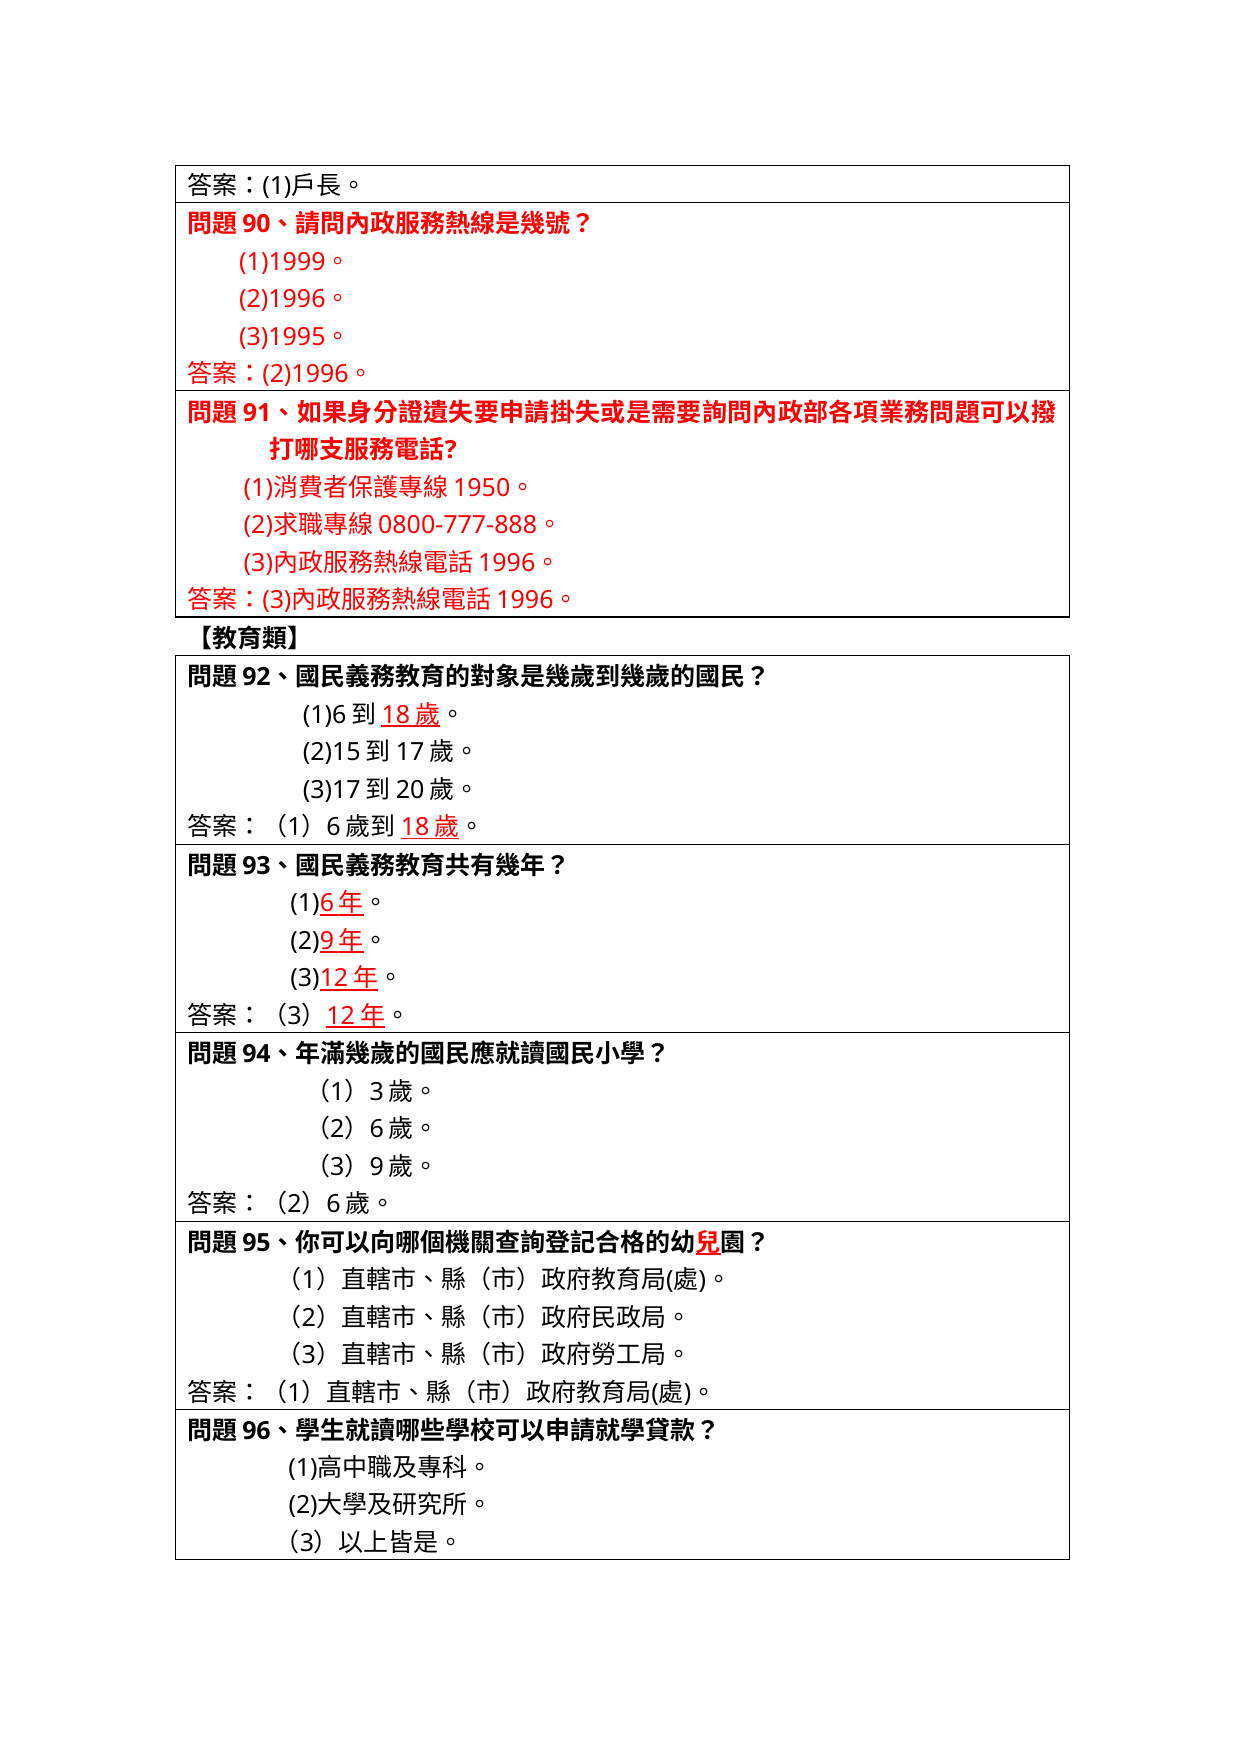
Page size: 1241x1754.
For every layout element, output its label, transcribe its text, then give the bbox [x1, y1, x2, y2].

table_cell 問題96、學生就讀哪些學校可以申請就學貸款？ (1)高中職及專科。 (2)大學及研究所。 （3）以上皆是。 [176, 1410, 1069, 1559]
table_cell 問題94、年滿幾歲的國民應就讀國民小學？ （1）3歲。 （2）6歲。 （3）9歲。 答案：（2）6歲。 [176, 1033, 1069, 1221]
table_cell 問題93、國民義務教育共有幾年？ (1)6年。 (2)9年。 (3)12年。 答案：（3）12年。 [176, 845, 1069, 1032]
text 【教育類】 [187, 618, 1053, 655]
table_cell 問題90、請問內政服務熱線是幾號？ (1)1999。 (2)1996。 (3)1995。 答案：(2)1996。 [176, 203, 1069, 390]
table_cell 問題91、如果身分證遺失要申請掛失或是需要詢問內政部各項業務問題可以撥打哪支服務電話? (1)消費者保護專線1950。 (2)求職專線0800-777-888。 (3)內政服務熱線電話1996。 答案：(3)內政服務熱線電話1996。 [176, 391, 1069, 616]
table_cell 問題95、你可以向哪個機關查詢登記合格的幼兒園？ （1）直轄市、縣（市）政府教育局(處)。 （2）直轄市、縣（市）政府民政局。 （3）直轄市、縣（市）政府勞工局。 答案：（1）直轄市、縣（市）政府教育局(處)。 [176, 1222, 1069, 1409]
table_cell 答案：(1)戶長。 [176, 166, 1069, 202]
table_header 問題92、國民義務教育的對象是幾歲到幾歲的國民？ (1)6到18歲。 (2)15到17歲。 (3)17到20歲。 答案：（1）6歲到18歲。 [176, 656, 1069, 843]
